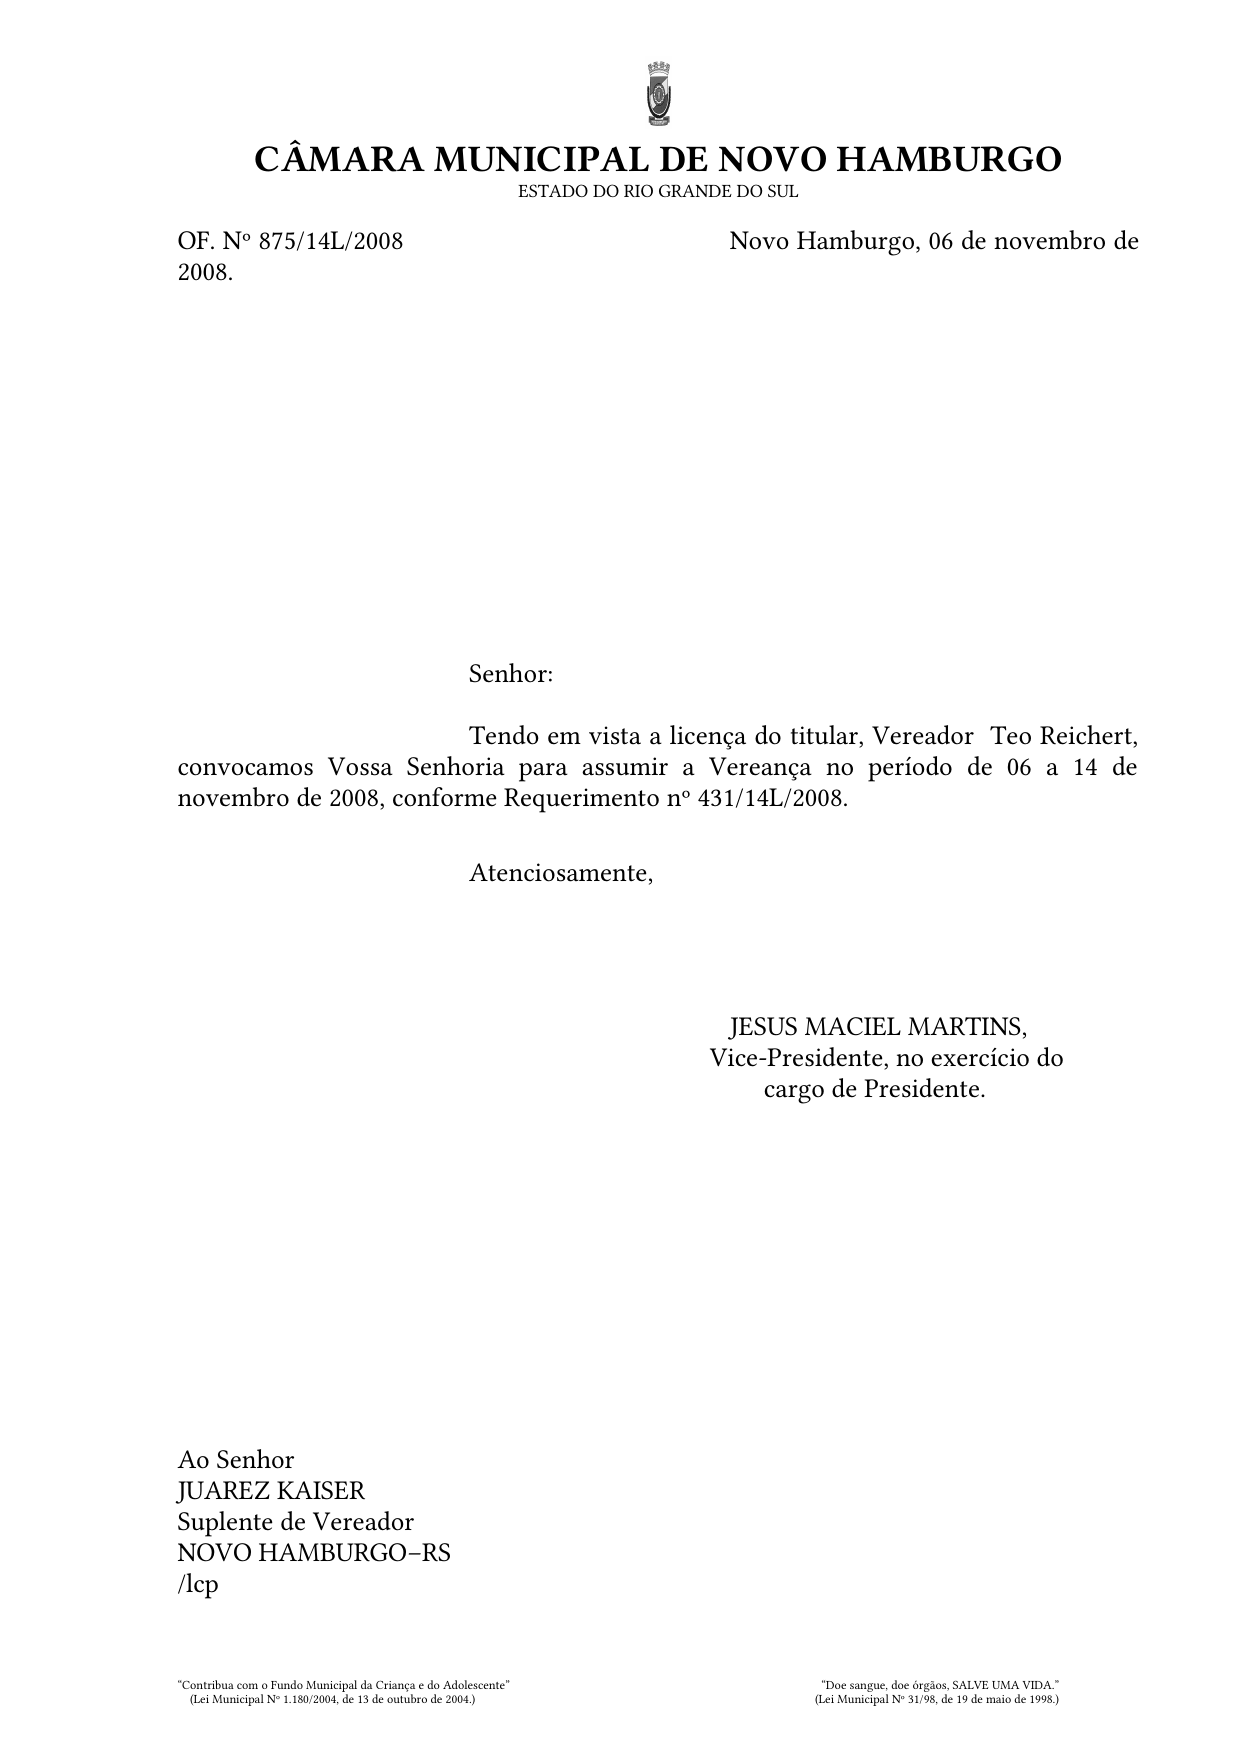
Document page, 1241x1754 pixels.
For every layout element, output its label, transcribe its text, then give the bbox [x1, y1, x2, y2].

subtitle JESUS MACIEL MARTINS, [709, 1011, 1140, 1042]
text OF. Nº 875/14L/2008 Novo Hamburgo, 06 de novembro de 2008. [177, 226, 1140, 287]
text Senhor: [177, 659, 1140, 689]
subtitle cargo de Presidente. [709, 1073, 1140, 1104]
text Tendo em vista a licença do titular, Vereador Teo Reichert, convocamos Vossa Senhoria para assumir a Vereança no período de 06 a 14 de novembro de 2008, conforme Requerimento nº 431/14L/2008. [177, 721, 1140, 813]
text NOVO HAMBURGO–RS [177, 1537, 1140, 1568]
text JUAREZ KAISER [177, 1476, 1140, 1506]
subtitle Vice-Presidente, no exercício do [709, 1042, 1140, 1073]
text Ao Senhor [177, 1444, 1140, 1476]
text Atenciosamente, [177, 857, 1140, 888]
text /lcp [177, 1568, 1140, 1599]
text Suplente de Vereador [177, 1506, 1140, 1537]
